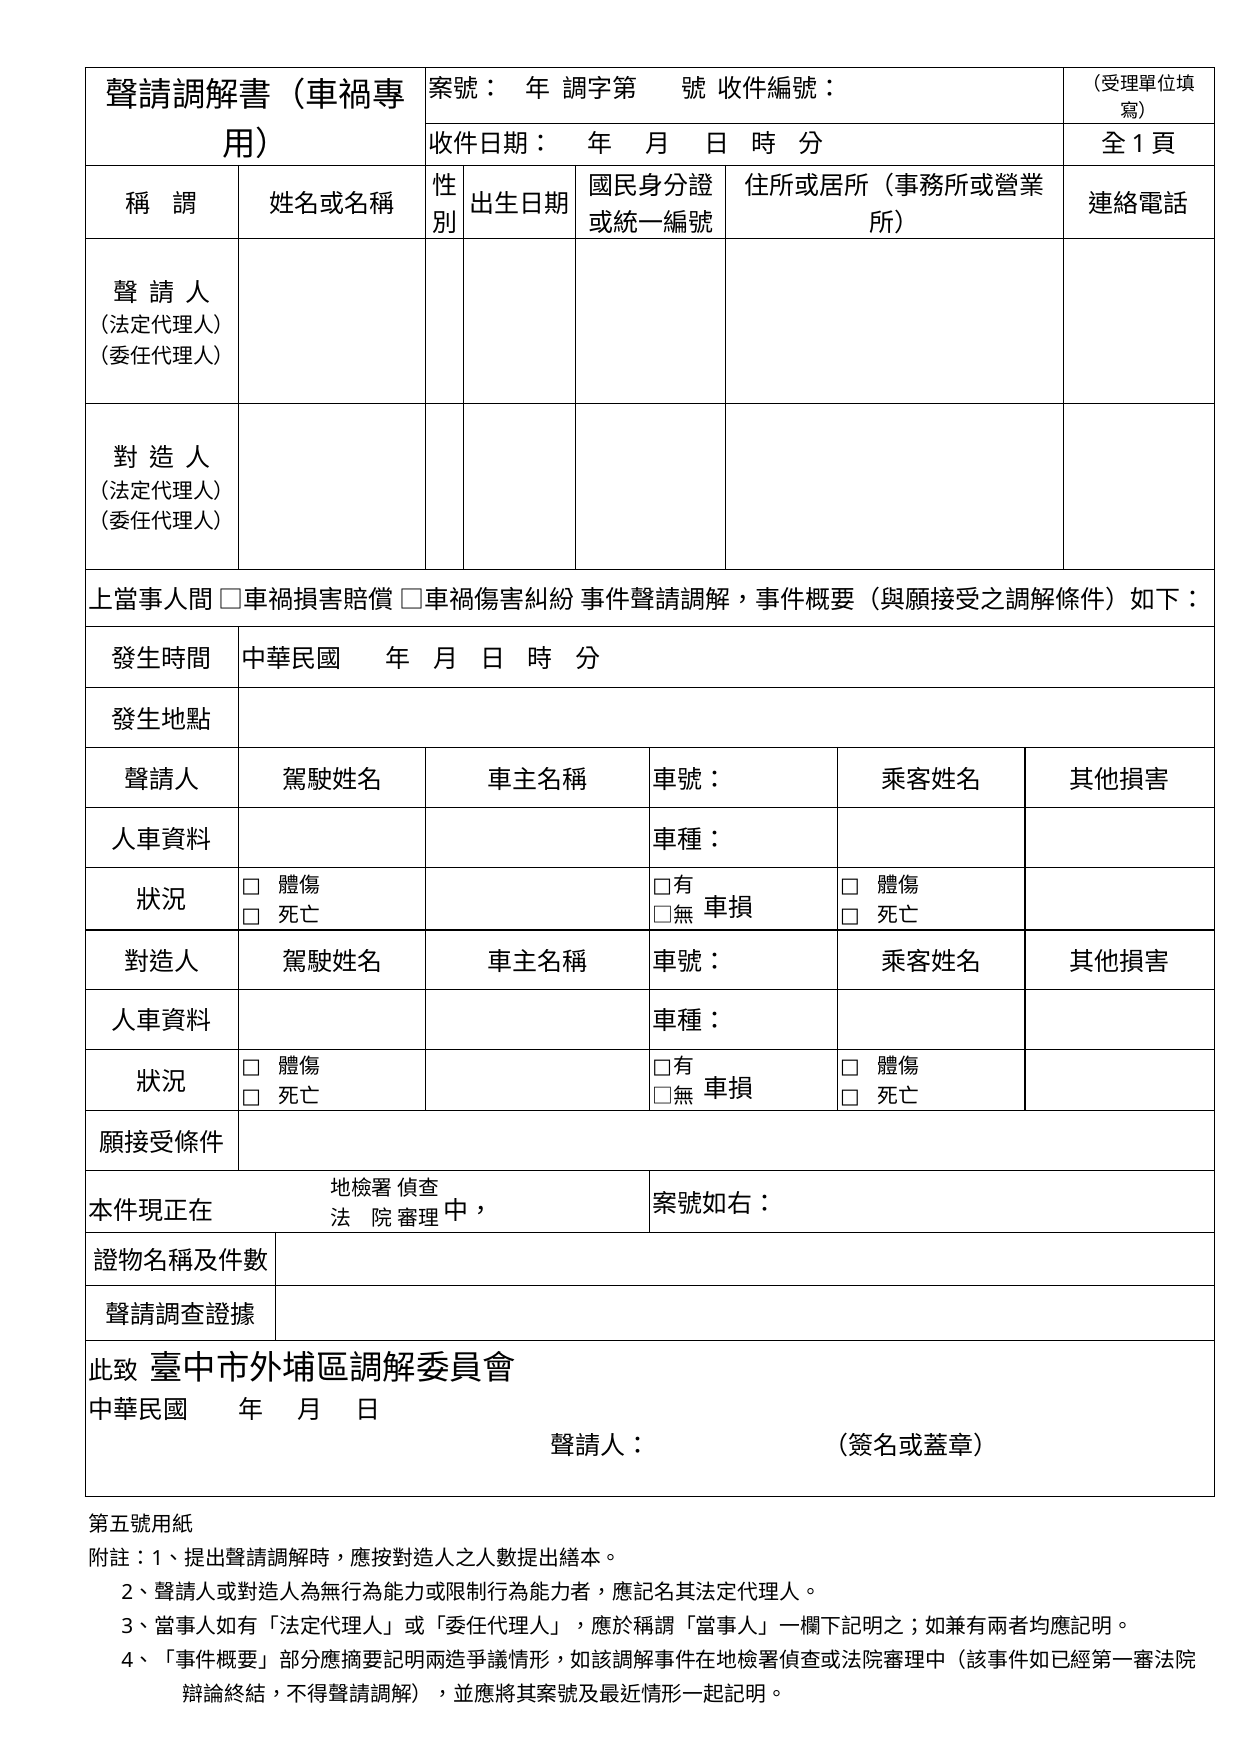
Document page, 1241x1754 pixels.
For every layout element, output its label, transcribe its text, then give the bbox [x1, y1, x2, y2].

table_cell 對造人 [86, 931, 238, 988]
table_cell 發生地點 [86, 688, 238, 747]
table_cell 國民身分證 或統一編號 [576, 166, 725, 238]
text 第五號用紙 [89, 1497, 1211, 1539]
table_header （受理單位填寫） [1064, 68, 1214, 123]
table_cell 發生時間 [86, 627, 238, 687]
table_cell 體傷 死亡 [838, 868, 1024, 928]
table_cell 願接受條件 [86, 1111, 238, 1170]
table_cell 此致 臺中市外埔區調解委員會 中華民國 年 月 日 聲請人： （簽名或蓋章） [86, 1341, 1214, 1496]
table_cell 車種： [650, 990, 837, 1048]
table_cell [464, 239, 575, 402]
text 4、「事件概要」部分應摘要記明兩造爭議情形，如該調解事件在地檢署偵查或法院審理中（該事件如已經第一審法院 [89, 1641, 1211, 1675]
table_cell 證物名稱及件數 [86, 1233, 275, 1285]
table_cell [1026, 808, 1214, 867]
table_cell 乘客姓名 [838, 748, 1024, 807]
table_cell 車主名稱 [426, 748, 649, 807]
table_header 聲請調解書（車禍專用） [86, 68, 425, 165]
table_cell [239, 990, 425, 1048]
text 2、聲請人或對造人為無行為能力或限制行為能力者，應記名其法定代理人。 [89, 1573, 1211, 1607]
table_cell [1026, 1050, 1214, 1110]
table_cell [426, 868, 649, 928]
table_cell 性別 [426, 166, 463, 238]
table_cell [426, 990, 649, 1048]
table_cell [576, 239, 725, 402]
table_cell [1026, 868, 1214, 928]
text 附註：1、提出聲請調解時，應按對造人之人數提出繕本。 [89, 1539, 1211, 1573]
table_header 案號： 年 調字第 號 收件編號： [426, 68, 1063, 123]
table_cell [1064, 239, 1214, 402]
table_cell 對 造 人 （法定代理人） （委任代理人） [86, 404, 238, 569]
table_cell [1026, 990, 1214, 1048]
table_cell 全1頁 [1064, 124, 1214, 165]
table_cell 體傷 死亡 [838, 1050, 1024, 1110]
table_cell [838, 990, 1024, 1048]
table_cell 收件日期： 年 月 日 時 分 [426, 124, 1063, 165]
table_cell [426, 404, 463, 569]
table_cell 案號如右： [650, 1171, 1214, 1232]
table_cell [726, 239, 1063, 402]
table_cell [464, 404, 575, 569]
table_cell 狀況 [86, 1050, 238, 1110]
table_cell [426, 808, 649, 867]
text 3、當事人如有「法定代理人」或「委任代理人」，應於稱謂「當事人」一欄下記明之；如兼有兩者均應記明。 [89, 1607, 1211, 1641]
table_cell [239, 239, 425, 402]
table_cell 姓名或名稱 [239, 166, 425, 238]
table_cell 其他損害 [1026, 931, 1214, 988]
table_cell [838, 808, 1024, 867]
table_cell [726, 404, 1063, 569]
table_cell 聲請人 [86, 748, 238, 807]
text [89, 45, 1211, 67]
text 辯論終結，不得聲請調解），並應將其案號及最近情形一起記明。 [89, 1675, 1211, 1709]
table_cell 住所或居所（事務所或營業所） [726, 166, 1063, 238]
table_cell □有□無 車損 [650, 1050, 837, 1110]
table_cell 出生日期 [464, 166, 575, 238]
table_cell 車主名稱 [426, 931, 649, 988]
table_cell 其他損害 [1026, 748, 1214, 807]
table_cell [426, 239, 463, 402]
table_cell 人車資料 [86, 808, 238, 867]
table_cell □有□無 車損 [650, 868, 837, 928]
table_cell 駕駛姓名 [239, 931, 425, 988]
table_cell 乘客姓名 [838, 931, 1024, 988]
table_cell 上當事人間 □車禍損害賠償 □車禍傷害糾紛 事件聲請調解，事件概要（與願接受之調解條件）如下： [86, 570, 1214, 626]
table_cell 聲 請 人 （法定代理人） （委任代理人） [86, 239, 238, 402]
table_cell 駕駛姓名 [239, 748, 425, 807]
table_cell 連絡電話 [1064, 166, 1214, 238]
table_cell 本件現正在 地檢署法 院 偵查審理 中， [86, 1171, 649, 1232]
table_cell [276, 1233, 1214, 1285]
table_cell [239, 808, 425, 867]
table_cell 車種： [650, 808, 837, 867]
table_cell 體傷 死亡 [239, 868, 425, 928]
table_cell [239, 404, 425, 569]
table_cell [1064, 404, 1214, 569]
table_cell 狀況 [86, 868, 238, 928]
table_cell [576, 404, 725, 569]
table_cell 體傷 死亡 [239, 1050, 425, 1110]
table_cell 聲請調查證據 [86, 1286, 275, 1340]
table_cell 稱 謂 [86, 166, 238, 238]
table_cell 人車資料 [86, 990, 238, 1048]
table_cell [426, 1050, 649, 1110]
table_cell [276, 1286, 1214, 1340]
table_cell [239, 688, 1214, 747]
table_cell 車號： [650, 748, 837, 807]
table_cell [239, 1111, 1214, 1170]
table_cell 中華民國 年 月 日 時 分 [239, 627, 1214, 687]
table_cell 車號： [650, 931, 837, 988]
